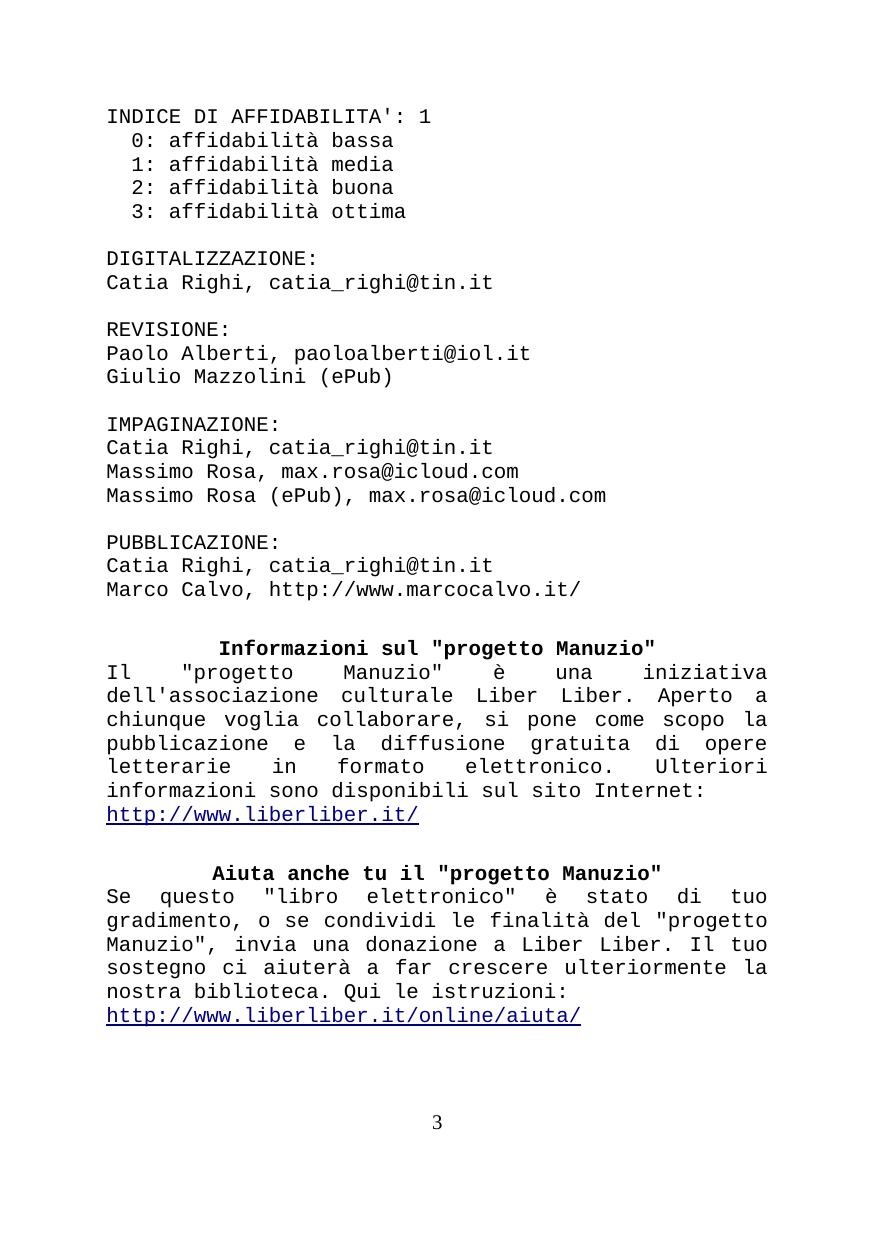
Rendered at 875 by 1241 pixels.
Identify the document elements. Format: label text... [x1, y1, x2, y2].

text Massimo Rosa (ePub), max.rosa@icloud.com [106, 484, 768, 508]
text 0: affidabilità bassa [106, 130, 768, 153]
text http://www.liberliber.it/ [106, 804, 768, 827]
text Marco Calvo, http://www.marcocalvo.it/ [106, 579, 768, 603]
text Se questo "libro elettronico" è stato di tuo gradimento, o se condividi le finalità del "progetto Manuzio", invia una donazione a Liber Liber. Il tuo sostegno ci aiuterà a far crescere ulteriormente la nostra biblioteca. Qui le istruzioni: [106, 886, 768, 1005]
text IMPAGINAZIONE: [106, 414, 768, 437]
text Informazioni sul "progetto Manuzio" [106, 638, 768, 662]
text Catia Righi, catia_righi@tin.it [106, 437, 768, 461]
text Aiuta anche tu il "progetto Manuzio" [106, 863, 768, 886]
text 2: affidabilità buona [106, 177, 768, 201]
text REVISIONE: [106, 319, 768, 343]
text DIGITALIZZAZIONE: [106, 248, 768, 272]
text Massimo Rosa, max.rosa@icloud.com [106, 461, 768, 484]
text http://www.liberliber.it/online/aiuta/ [106, 1005, 768, 1028]
text Catia Righi, catia_righi@tin.it [106, 272, 768, 295]
text PUBBLICAZIONE: [106, 532, 768, 556]
text Catia Righi, catia_righi@tin.it [106, 556, 768, 579]
text Giulio Mazzolini (ePub) [106, 366, 768, 390]
text 3: affidabilità ottima [106, 201, 768, 224]
text Paolo Alberti, paoloalberti@iol.it [106, 343, 768, 366]
text 1: affidabilità media [106, 153, 768, 177]
text INDICE DI AFFIDABILITA': 1 [106, 106, 768, 130]
text Il "progetto Manuzio" è una iniziativa dell'associazione culturale Liber Liber. Aperto a chiunque voglia collaborare, si pone come scopo la pubblicazione e la diffusione gratuita di opere letterarie in formato elettronico. Ulteriori informazioni sono disponibili sul sito Internet: [106, 662, 768, 804]
